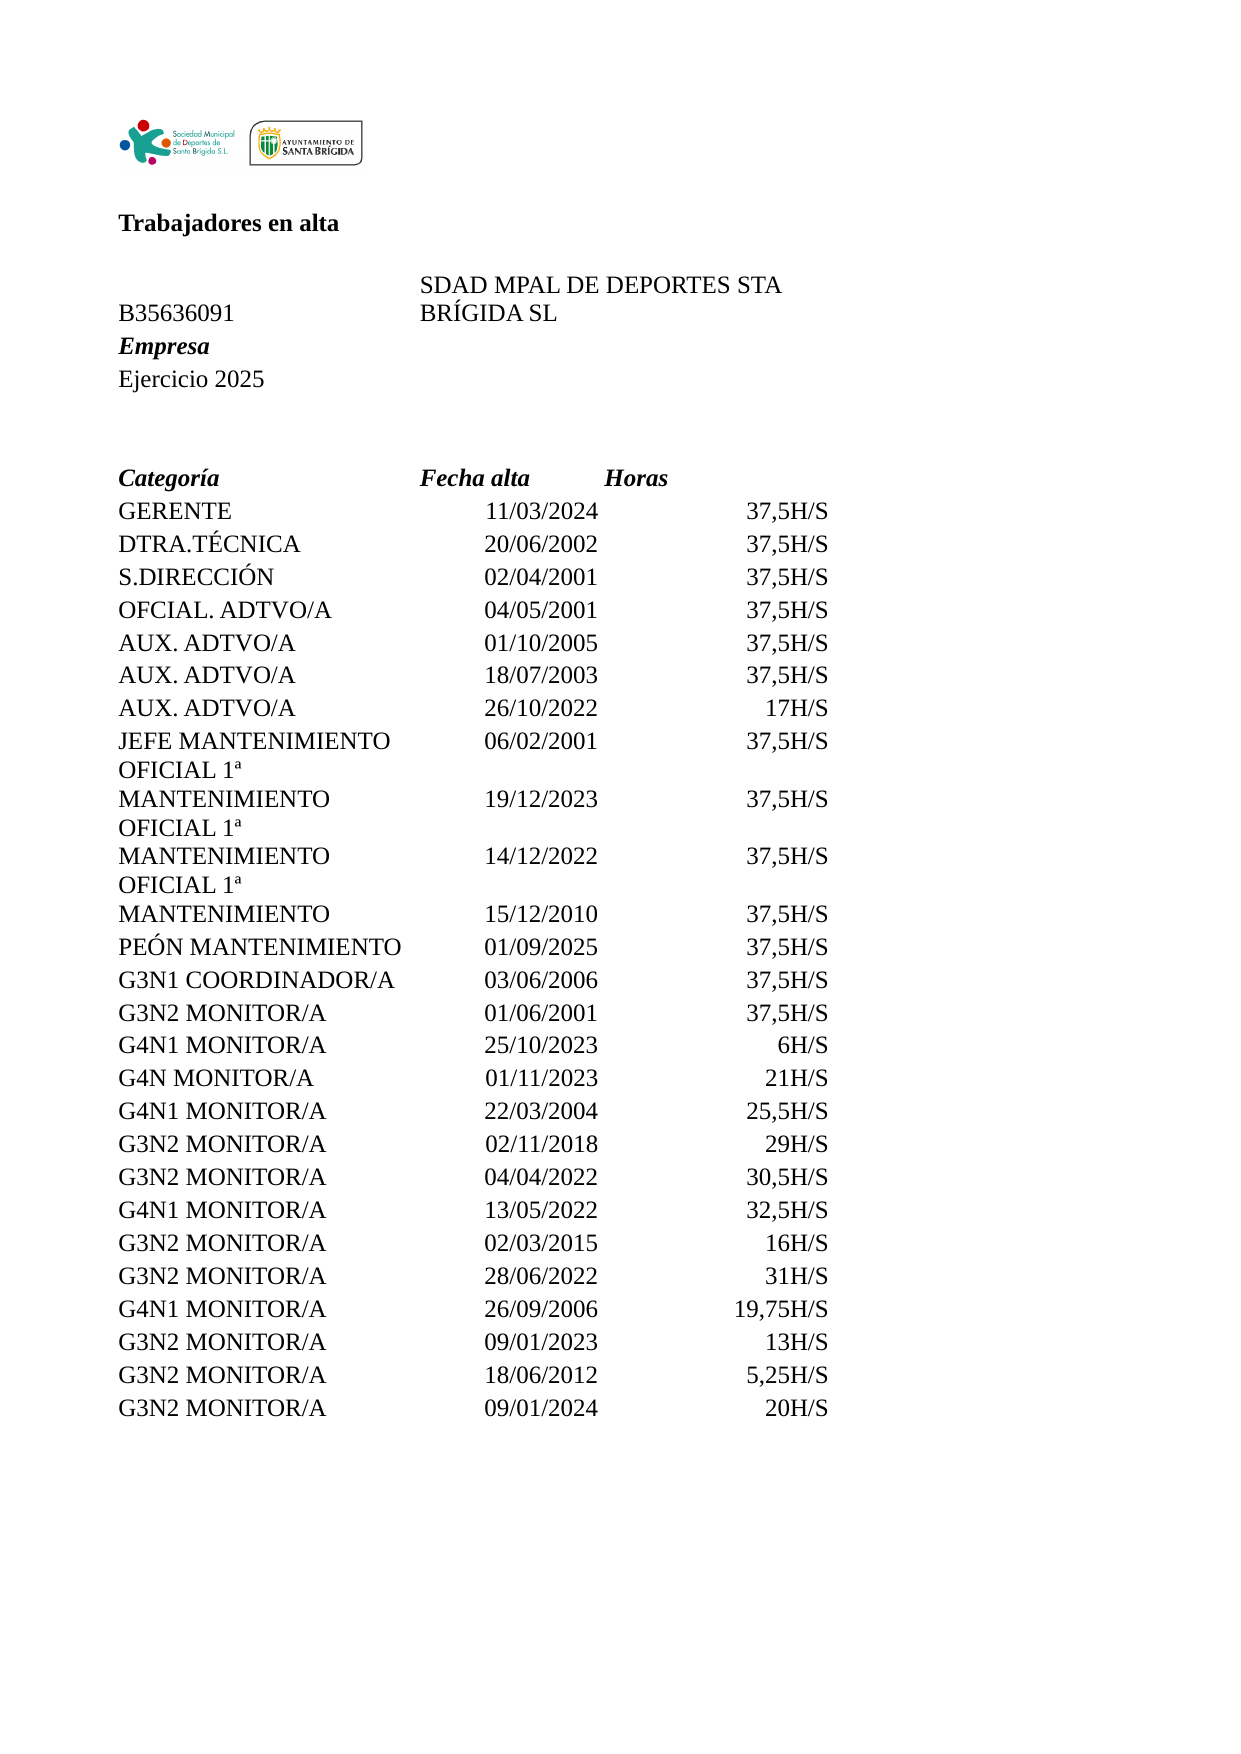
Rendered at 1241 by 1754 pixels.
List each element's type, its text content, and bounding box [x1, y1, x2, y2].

table_cell 37,5H/S [601, 492, 832, 525]
table_cell 01/10/2005 [416, 624, 601, 656]
table_cell 37,5H/S [601, 961, 832, 993]
table_cell 18/07/2003 [416, 656, 601, 689]
table_cell Fecha alta [416, 459, 601, 492]
table_cell G3N2 MONITOR/A [115, 1125, 416, 1158]
table_cell 37,5H/S [601, 755, 832, 813]
table_cell 31H/S [601, 1257, 832, 1290]
table_cell [115, 237, 416, 270]
table_cell 14/12/2022 [416, 813, 601, 870]
table_cell OFICIAL 1ª MANTENIMIENTO [115, 870, 416, 928]
table_cell OFICIAL 1ª MANTENIMIENTO [115, 755, 416, 813]
table_header [416, 206, 601, 237]
table_cell G3N2 MONITOR/A [115, 994, 416, 1026]
table_cell 37,5H/S [601, 813, 832, 870]
table_cell AUX. ADTVO/A [115, 656, 416, 689]
table_cell 01/11/2023 [416, 1059, 601, 1092]
table_cell 37,5H/S [601, 525, 832, 558]
table_cell [416, 237, 601, 270]
table_cell 37,5H/S [601, 656, 832, 689]
table_cell G3N2 MONITOR/A [115, 1356, 416, 1388]
table_cell 18/06/2012 [416, 1356, 601, 1388]
table_cell 13H/S [601, 1323, 832, 1356]
table_cell 01/09/2025 [416, 928, 601, 961]
table_cell G4N1 MONITOR/A [115, 1092, 416, 1125]
table_cell B35636091 [115, 270, 416, 327]
table_cell 6H/S [601, 1026, 832, 1059]
table_cell 20H/S [601, 1389, 832, 1421]
table_cell [416, 426, 601, 459]
table_cell S.DIRECCIÓN [115, 558, 416, 591]
table_cell 37,5H/S [601, 870, 832, 928]
table_cell [416, 327, 601, 360]
table_header Trabajadores en alta [115, 206, 416, 237]
table_cell [115, 393, 416, 426]
table_cell G4N1 MONITOR/A [115, 1290, 416, 1323]
table_cell G4N MONITOR/A [115, 1059, 416, 1092]
table_cell 17H/S [601, 689, 832, 722]
table_cell 04/04/2022 [416, 1158, 601, 1191]
table_cell 37,5H/S [601, 624, 832, 656]
table_cell Ejercicio 2025 [115, 360, 416, 393]
table_cell AUX. ADTVO/A [115, 624, 416, 656]
table_cell [601, 393, 832, 426]
table_cell 02/03/2015 [416, 1224, 601, 1257]
table_cell 29H/S [601, 1125, 832, 1158]
table_cell 09/01/2024 [416, 1389, 601, 1421]
table_cell 02/11/2018 [416, 1125, 601, 1158]
table_cell 5,25H/S [601, 1356, 832, 1388]
table_cell 37,5H/S [601, 928, 832, 961]
table_cell 28/06/2022 [416, 1257, 601, 1290]
table_cell G3N1 COORDINADOR/A [115, 961, 416, 993]
table_cell 22/03/2004 [416, 1092, 601, 1125]
table_cell 04/05/2001 [416, 591, 601, 623]
table_cell 01/06/2001 [416, 994, 601, 1026]
table_cell 37,5H/S [601, 558, 832, 591]
table_cell 11/03/2024 [416, 492, 601, 525]
table_cell G3N2 MONITOR/A [115, 1389, 416, 1421]
table_cell G3N2 MONITOR/A [115, 1224, 416, 1257]
table_cell 13/05/2022 [416, 1191, 601, 1224]
table_cell G4N1 MONITOR/A [115, 1191, 416, 1224]
table_cell 19/12/2023 [416, 755, 601, 813]
table_cell 37,5H/S [601, 722, 832, 755]
picture [118, 118, 372, 175]
table_cell 15/12/2010 [416, 870, 601, 928]
table_cell Horas [601, 459, 832, 492]
table_cell 37,5H/S [601, 994, 832, 1026]
table_cell 30,5H/S [601, 1158, 832, 1191]
table_cell 03/06/2006 [416, 961, 601, 993]
table_cell 37,5H/S [601, 591, 832, 623]
table_cell AUX. ADTVO/A [115, 689, 416, 722]
table_cell [601, 360, 832, 393]
table_cell OFICIAL 1ª MANTENIMIENTO [115, 813, 416, 870]
table_cell Categoría [115, 459, 416, 492]
table_cell G4N1 MONITOR/A [115, 1026, 416, 1059]
table_cell 26/09/2006 [416, 1290, 601, 1323]
table_cell G3N2 MONITOR/A [115, 1158, 416, 1191]
table_cell 02/04/2001 [416, 558, 601, 591]
table_cell 25,5H/S [601, 1092, 832, 1125]
table_cell Empresa [115, 327, 416, 360]
table_cell PEÓN MANTENIMIENTO [115, 928, 416, 961]
table_cell DTRA.TÉCNICA [115, 525, 416, 558]
table_cell [416, 393, 601, 426]
table_cell GERENTE [115, 492, 416, 525]
table_cell [416, 360, 601, 393]
table_cell JEFE MANTENIMIENTO [115, 722, 416, 755]
table_cell 19,75H/S [601, 1290, 832, 1323]
table_cell G3N2 MONITOR/A [115, 1257, 416, 1290]
table_cell 21H/S [601, 1059, 832, 1092]
table_cell SDAD MPAL DE DEPORTES STA BRÍGIDA SL [416, 270, 832, 327]
table_cell 20/06/2002 [416, 525, 601, 558]
table_cell 25/10/2023 [416, 1026, 601, 1059]
table_cell [601, 237, 832, 270]
table_cell 16H/S [601, 1224, 832, 1257]
table_cell G3N2 MONITOR/A [115, 1323, 416, 1356]
table_cell 09/01/2023 [416, 1323, 601, 1356]
table_cell 26/10/2022 [416, 689, 601, 722]
table_cell [601, 426, 832, 459]
table_cell OFCIAL. ADTVO/A [115, 591, 416, 623]
table_header [601, 206, 832, 237]
table_cell [601, 327, 832, 360]
table_cell 06/02/2001 [416, 722, 601, 755]
table_cell [115, 426, 416, 459]
table_cell 32,5H/S [601, 1191, 832, 1224]
